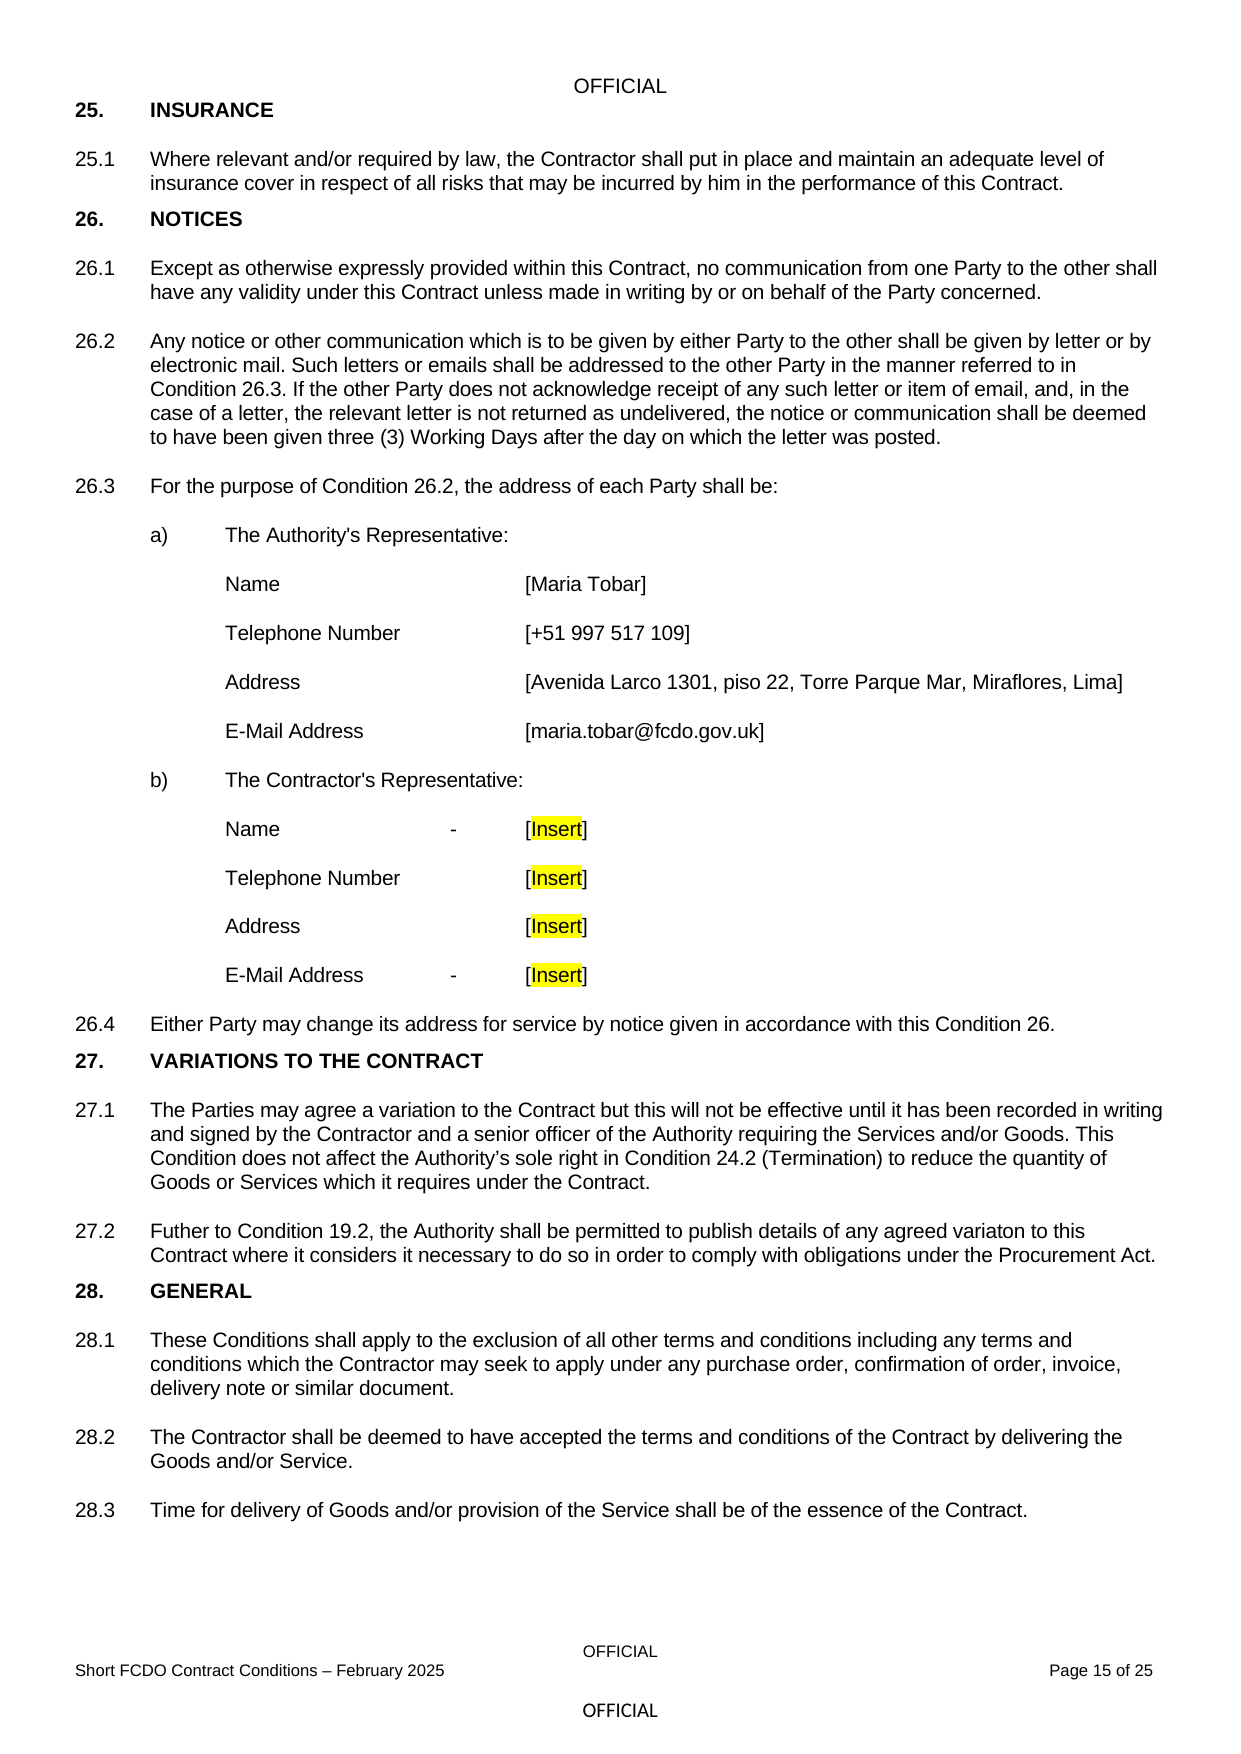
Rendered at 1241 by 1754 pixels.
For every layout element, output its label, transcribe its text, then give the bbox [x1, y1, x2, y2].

text Address [Avenida Larco 1301, piso 22, Torre Parque Mar, Miraflores, Lima] [75, 669, 1165, 693]
text 26.4 Either Party may change its address for service by notice given in accordance with this Condition 26. [75, 1012, 1165, 1036]
text Telephone Number [+51 997 517 109] [75, 621, 1165, 644]
text 28.1 These Conditions shall apply to the exclusion of all other terms and conditions including any terms and conditions which the Contractor may seek to apply under any purchase order, confirmation of order, invoice, delivery note or similar document. [75, 1328, 1165, 1400]
text 26.2 Any notice or other communication which is to be given by either Party to the other shall be given by letter or by electronic mail. Such letters or emails shall be addressed to the other Party in the manner referred to in Condition 26.3. If the other Party does not acknowledge receipt of any such letter or item of email, and, in the case of a letter, the relevant letter is not returned as undelivered, the notice or communication shall be deemed to have been given three (3) Working Days after the day on which the letter was posted. [75, 329, 1165, 449]
text 27.1 The Parties may agree a variation to the Contract but this will not be effective until it has been recorded in writing and signed by the Contractor and a senior officer of the Authority requiring the Services and/or Goods. This Condition does not affect the Authority’s sole right in Condition 24.2 (Termination) to reduce the quantity of Goods or Services which it requires under the Contract. [75, 1098, 1165, 1193]
text 28.3 Time for delivery of Goods and/or provision of the Service shall be of the essence of the Contract. [75, 1498, 1165, 1522]
text b) The Contractor's Representative: [75, 767, 1165, 791]
text Name [Maria Tobar] [75, 572, 1165, 596]
text E-Mail Address [maria.tobar@fcdo.gov.uk] [75, 718, 1165, 742]
text a) The Authority's Representative: [75, 523, 1165, 547]
text 28.2 The Contractor shall be deemed to have accepted the terms and conditions of the Contract by delivering the Goods and/or Service. [75, 1425, 1165, 1473]
subtitle 27. VARIATIONS TO THE CONTRACT [75, 1049, 1165, 1073]
text 26.1 Except as otherwise expressly provided within this Contract, no communication from one Party to the other shall have any validity under this Contract unless made in writing by or on behalf of the Party concerned. [75, 256, 1165, 304]
text Address [Insert] [75, 914, 1165, 938]
text 27.2 Futher to Condition 19.2, the Authority shall be permitted to publish details of any agreed variaton to this Contract where it considers it necessary to do so in order to comply with obligations under the Procurement Act. [75, 1218, 1165, 1266]
text 25.1 Where relevant and/or required by law, the Contractor shall put in place and maintain an adequate level of insurance cover in respect of all risks that may be incurred by him in the performance of this Contract. [75, 147, 1165, 194]
subtitle 25. INSURANCE [75, 98, 1165, 122]
subtitle 26. NOTICES [75, 207, 1165, 231]
text E-Mail Address - [Insert] [75, 963, 1165, 987]
text Telephone Number [Insert] [75, 865, 1165, 889]
subtitle 28. GENERAL [75, 1279, 1165, 1303]
text Name - [Insert] [75, 816, 1165, 840]
text 26.3 For the purpose of Condition 26.2, the address of each Party shall be: [75, 474, 1165, 498]
